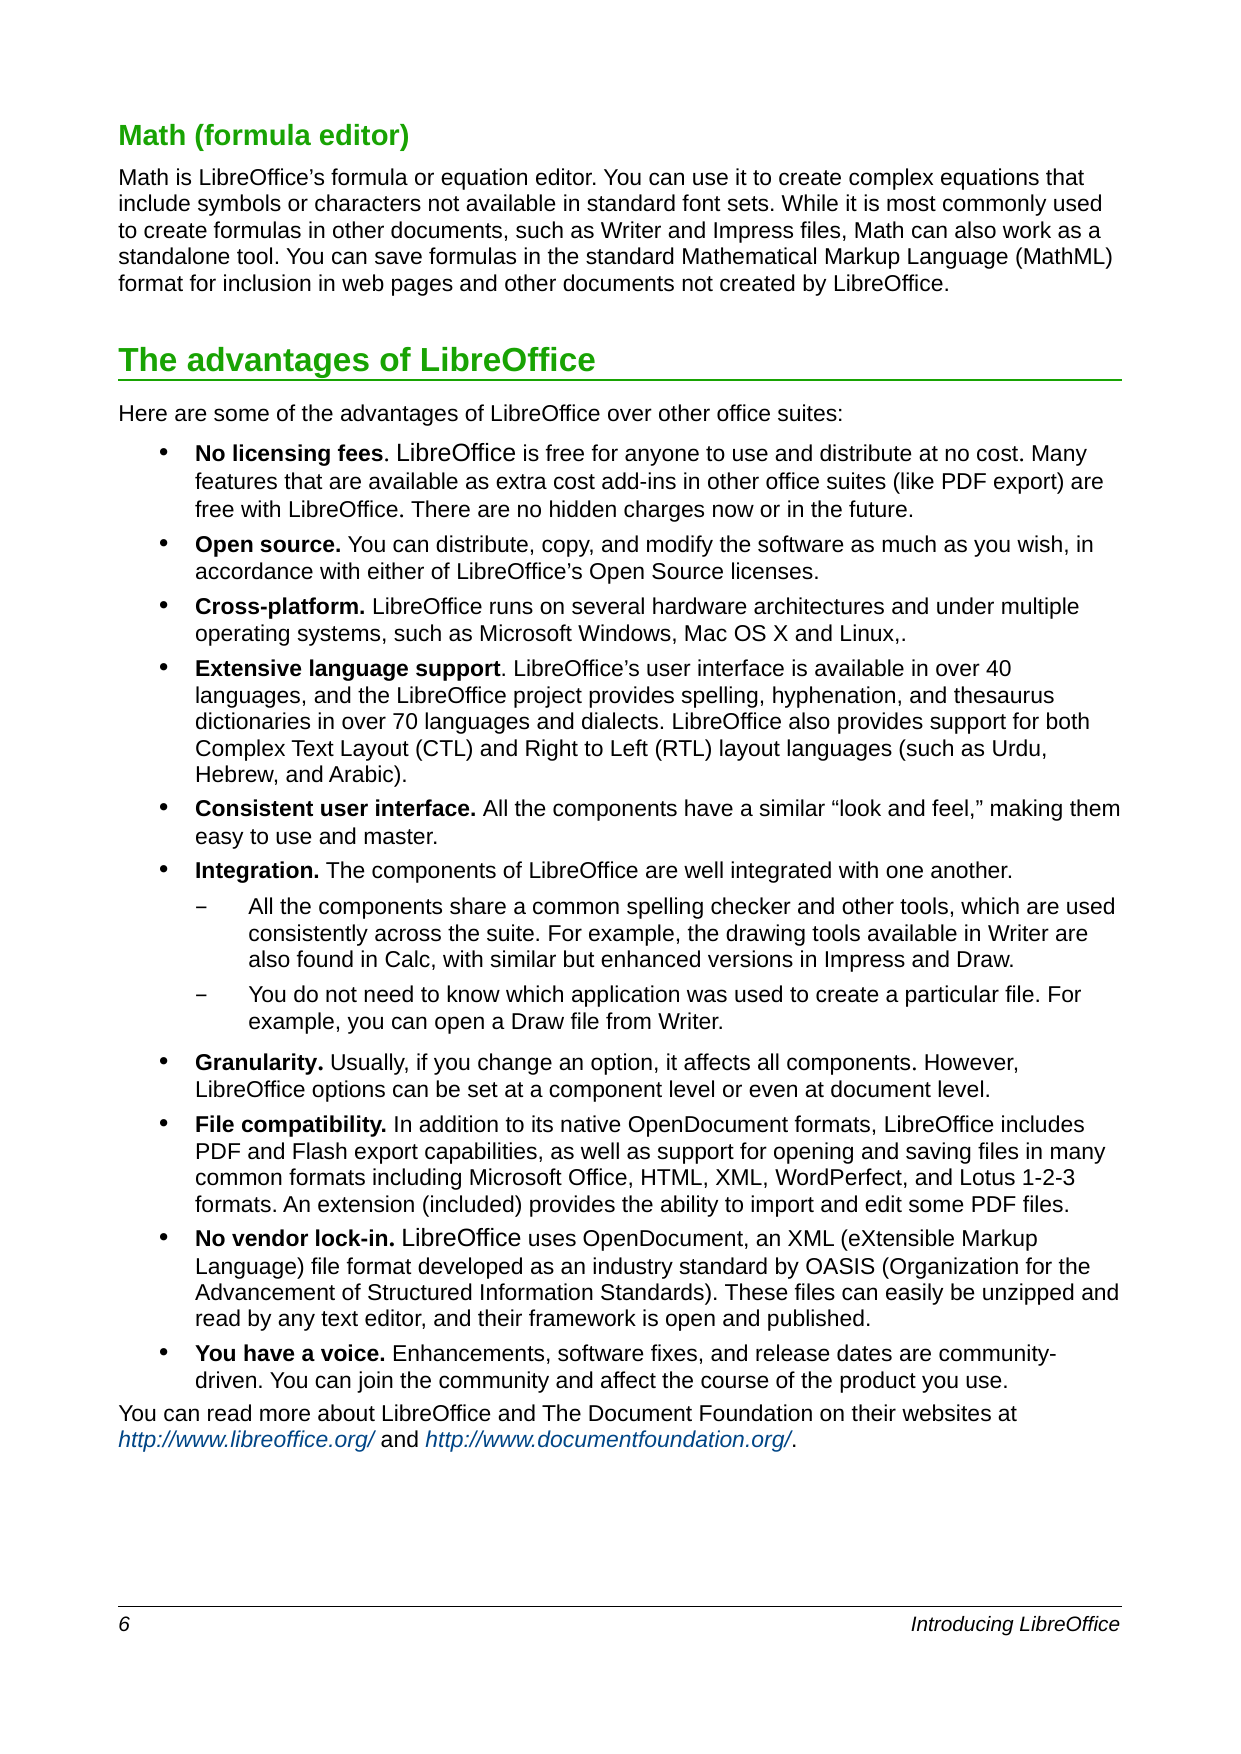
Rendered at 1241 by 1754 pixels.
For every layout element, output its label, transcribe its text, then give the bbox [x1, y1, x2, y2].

list No vendor lock-in. LibreOffice uses OpenDocument, an XML (eXtensible Markup Language) file format developed as an industry standard by OASIS (Organization for the Advancement of Structured Information Standards). These files can easily be unzipped and read by any text editor, and their framework is open and published. [156, 1223, 1122, 1332]
list Granularity. Usually, if you change an option, it affects all components. However, LibreOffice options can be set at a component level or even at document level. [156, 1047, 1122, 1102]
list File compatibility. In addition to its native OpenDocument formats, LibreOffice includes PDF and Flash export capabilities, as well as support for opening and saving files in many common formats including Microsoft Office, HTML, XML, WordPerfect, and Lotus 1-2-3 formats. An extension (included) provides the ability to import and edit some PDF files. [156, 1109, 1122, 1217]
text Here are some of the advantages of LibreOffice over other office suites: [118, 399, 1122, 426]
list Open source. You can distribute, copy, and modify the software as much as you wish, in accordance with either of LibreOffice’s Open Source licenses. [156, 529, 1122, 585]
text You can read more about LibreOffice and The Document Foundation on their websites at http://www.libreoffice.org/ and http://www.documentfoundation.org/. [118, 1400, 1122, 1452]
list You have a voice. Enhancements, software fixes, and release dates are community-driven. You can join the community and affect the course of the product you use. [156, 1338, 1122, 1393]
list Consistent user interface. All the components have a similar “look and feel,” making them easy to use and master. [156, 793, 1122, 849]
list You do not need to know which application was used to create a particular file. For example, you can open a Draw file from Writer. [195, 979, 1122, 1034]
list Cross-platform. LibreOffice runs on several hardware architectures and under multiple operating systems, such as Microsoft Windows, Mac OS X and Linux,. [156, 591, 1122, 646]
text Math is LibreOffice’s formula or equation editor. You can use it to create complex equations that include symbols or characters not available in standard font sets. While it is most commonly used to create formulas in other documents, such as Writer and Impress files, Math can also work as a standalone tool. You can save formulas in the standard Mathematical Markup Language (MathML) format for inclusion in web pages and other documents not created by LibreOffice. [118, 164, 1122, 296]
subtitle Math (formula editor) [118, 118, 1122, 152]
subtitle The advantages of LibreOffice [118, 340, 1122, 379]
list Extensive language support. LibreOffice’s user interface is available in over 40 languages, and the LibreOffice project provides spelling, hyphenation, and thesaurus dictionaries in over 70 languages and dialects. LibreOffice also provides support for both Complex Text Layout (CTL) and Right to Left (RTL) layout languages (such as Urdu, Hebrew, and Arabic). [156, 653, 1122, 787]
list No licensing fees. LibreOffice is free for anyone to use and distribute at no cost. Many features that are available as extra cost add-ins in other office suites (like PDF export) are free with LibreOffice. There are no hidden charges now or in the future. [156, 438, 1122, 523]
list All the components share a common spelling checker and other tools, which are used consistently across the suite. For example, the drawing tools available in Writer are also found in Calc, with similar but enhanced versions in Impress and Draw. [195, 891, 1122, 973]
list Integration. The components of LibreOffice are well integrated with one another. [156, 855, 1122, 884]
